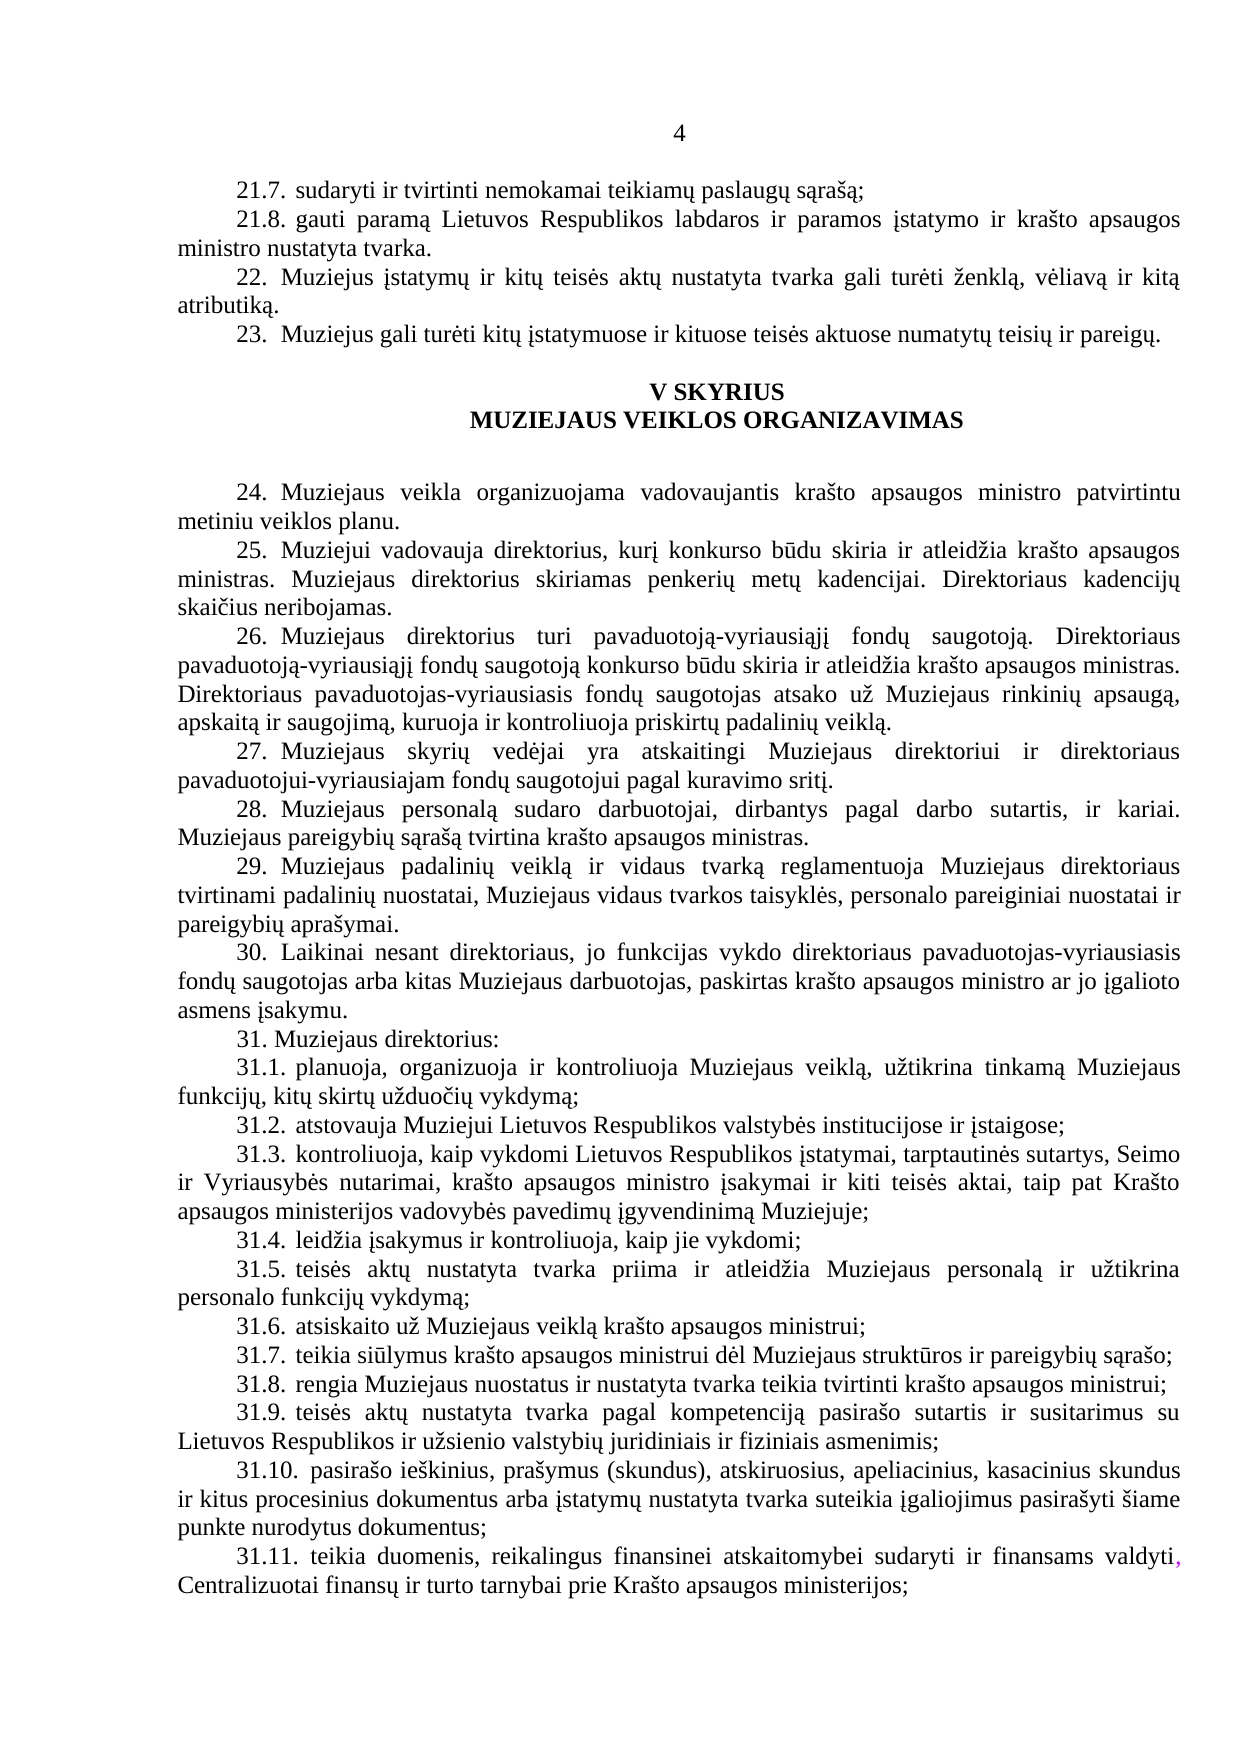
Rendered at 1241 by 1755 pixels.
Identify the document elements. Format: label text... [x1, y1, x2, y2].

text 24. Muziejaus veikla organizuojama vadovaujantis krašto apsaugos ministro patvirtintu metiniu veiklos planu. [177, 477, 1181, 535]
text 29. Muziejaus padalinių veiklą ir vidaus tvarką reglamentuoja Muziejaus direktoriaus tvirtinami padalinių nuostatai, Muziejaus vidaus tvarkos taisyklės, personalo pareiginiai nuostatai ir pareigybių aprašymai. [177, 851, 1181, 937]
text V SKYRIUS [177, 377, 1181, 406]
text 31.2. atstovauja Muziejui Lietuvos Respublikos valstybės institucijose ir įstaigose; [177, 1110, 1181, 1139]
text 21.8. gauti paramą Lietuvos Respublikos labdaros ir paramos įstatymo ir krašto apsaugos ministro nustatyta tvarka. [177, 204, 1181, 262]
text 28. Muziejaus personalą sudaro darbuotojai, dirbantys pagal darbo sutartis, ir kariai. Muziejaus pareigybių sąrašą tvirtina krašto apsaugos ministras. [177, 794, 1181, 851]
text 31.3. kontroliuoja, kaip vykdomi Lietuvos Respublikos įstatymai, tarptautinės sutartys, Seimo ir Vyriausybės nutarimai, krašto apsaugos ministro įsakymai ir kiti teisės aktai, taip pat Krašto apsaugos ministerijos vadovybės pavedimų įgyvendinimą Muziejuje; [177, 1139, 1181, 1225]
text 30. Laikinai nesant direktoriaus, jo funkcijas vykdo direktoriaus pavaduotojas-vyriausiasis fondų saugotojas arba kitas Muziejaus darbuotojas, paskirtas krašto apsaugos ministro ar jo įgalioto asmens įsakymu. [177, 937, 1181, 1024]
text 31.7. teikia siūlymus krašto apsaugos ministrui dėl Muziejaus struktūros ir pareigybių sąrašo; [177, 1340, 1181, 1369]
text 31.5. teisės aktų nustatyta tvarka priima ir atleidžia Muziejaus personalą ir užtikrina personalo funkcijų vykdymą; [177, 1254, 1181, 1311]
text 26. Muziejaus direktorius turi pavaduotoją-vyriausiąjį fondų saugotoją. Direktoriaus pavaduotoją-vyriausiąjį fondų saugotoją konkurso būdu skiria ir atleidžia krašto apsaugos ministras. Direktoriaus pavaduotojas-vyriausiasis fondų saugotojas atsako už Muziejaus rinkinių apsaugą, apskaitą ir saugojimą, kuruoja ir kontroliuoja priskirtų padalinių veiklą. [177, 621, 1181, 736]
text 31. Muziejaus direktorius: [236, 1024, 1181, 1052]
text 31.10. pasirašo ieškinius, prašymus (skundus), atskiruosius, apeliacinius, kasacinius skundus ir kitus procesinius dokumentus arba įstatymų nustatyta tvarka suteikia įgaliojimus pasirašyti šiame punkte nurodytus dokumentus; [177, 1455, 1181, 1541]
text 31.8. rengia Muziejaus nuostatus ir nustatyta tvarka teikia tvirtinti krašto apsaugos ministrui; [177, 1369, 1181, 1397]
text 31.9. teisės aktų nustatyta tvarka pagal kompetenciją pasirašo sutartis ir susitarimus su Lietuvos Respublikos ir užsienio valstybių juridiniais ir fiziniais asmenimis; [177, 1397, 1181, 1455]
text 31.6. atsiskaito už Muziejaus veiklą krašto apsaugos ministrui; [177, 1311, 1181, 1340]
text 31.1. planuoja, organizuoja ir kontroliuoja Muziejaus veiklą, užtikrina tinkamą Muziejaus funkcijų, kitų skirtų užduočių vykdymą; [177, 1052, 1181, 1110]
text 27. Muziejaus skyrių vedėjai yra atskaitingi Muziejaus direktoriui ir direktoriaus pavaduotojui-vyriausiajam fondų saugotojui pagal kuravimo sritį. [177, 736, 1181, 794]
text 31.11. teikia duomenis, reikalingus finansinei atskaitomybei sudaryti ir finansams valdyti, Centralizuotai finansų ir turto tarnybai prie Krašto apsaugos ministerijos; [177, 1541, 1181, 1599]
text 25. Muziejui vadovauja direktorius, kurį konkurso būdu skiria ir atleidžia krašto apsaugos ministras. Muziejaus direktorius skiriamas penkerių metų kadencijai. Direktoriaus kadencijų skaičius neribojamas. [177, 535, 1181, 621]
text 21.7. sudaryti ir tvirtinti nemokamai teikiamų paslaugų sąrašą; [177, 176, 1181, 204]
text 31.4. leidžia įsakymus ir kontroliuoja, kaip jie vykdomi; [177, 1225, 1181, 1254]
text 23. Muziejus gali turėti kitų įstatymuose ir kituose teisės aktuose numatytų teisių ir pareigų. [177, 319, 1181, 348]
text 22. Muziejus įstatymų ir kitų teisės aktų nustatyta tvarka gali turėti ženklą, vėliavą ir kitą atributiką. [177, 262, 1181, 319]
text MUZIEJAUS VEIKLOS ORGANIZAVIMAS [177, 406, 1181, 434]
